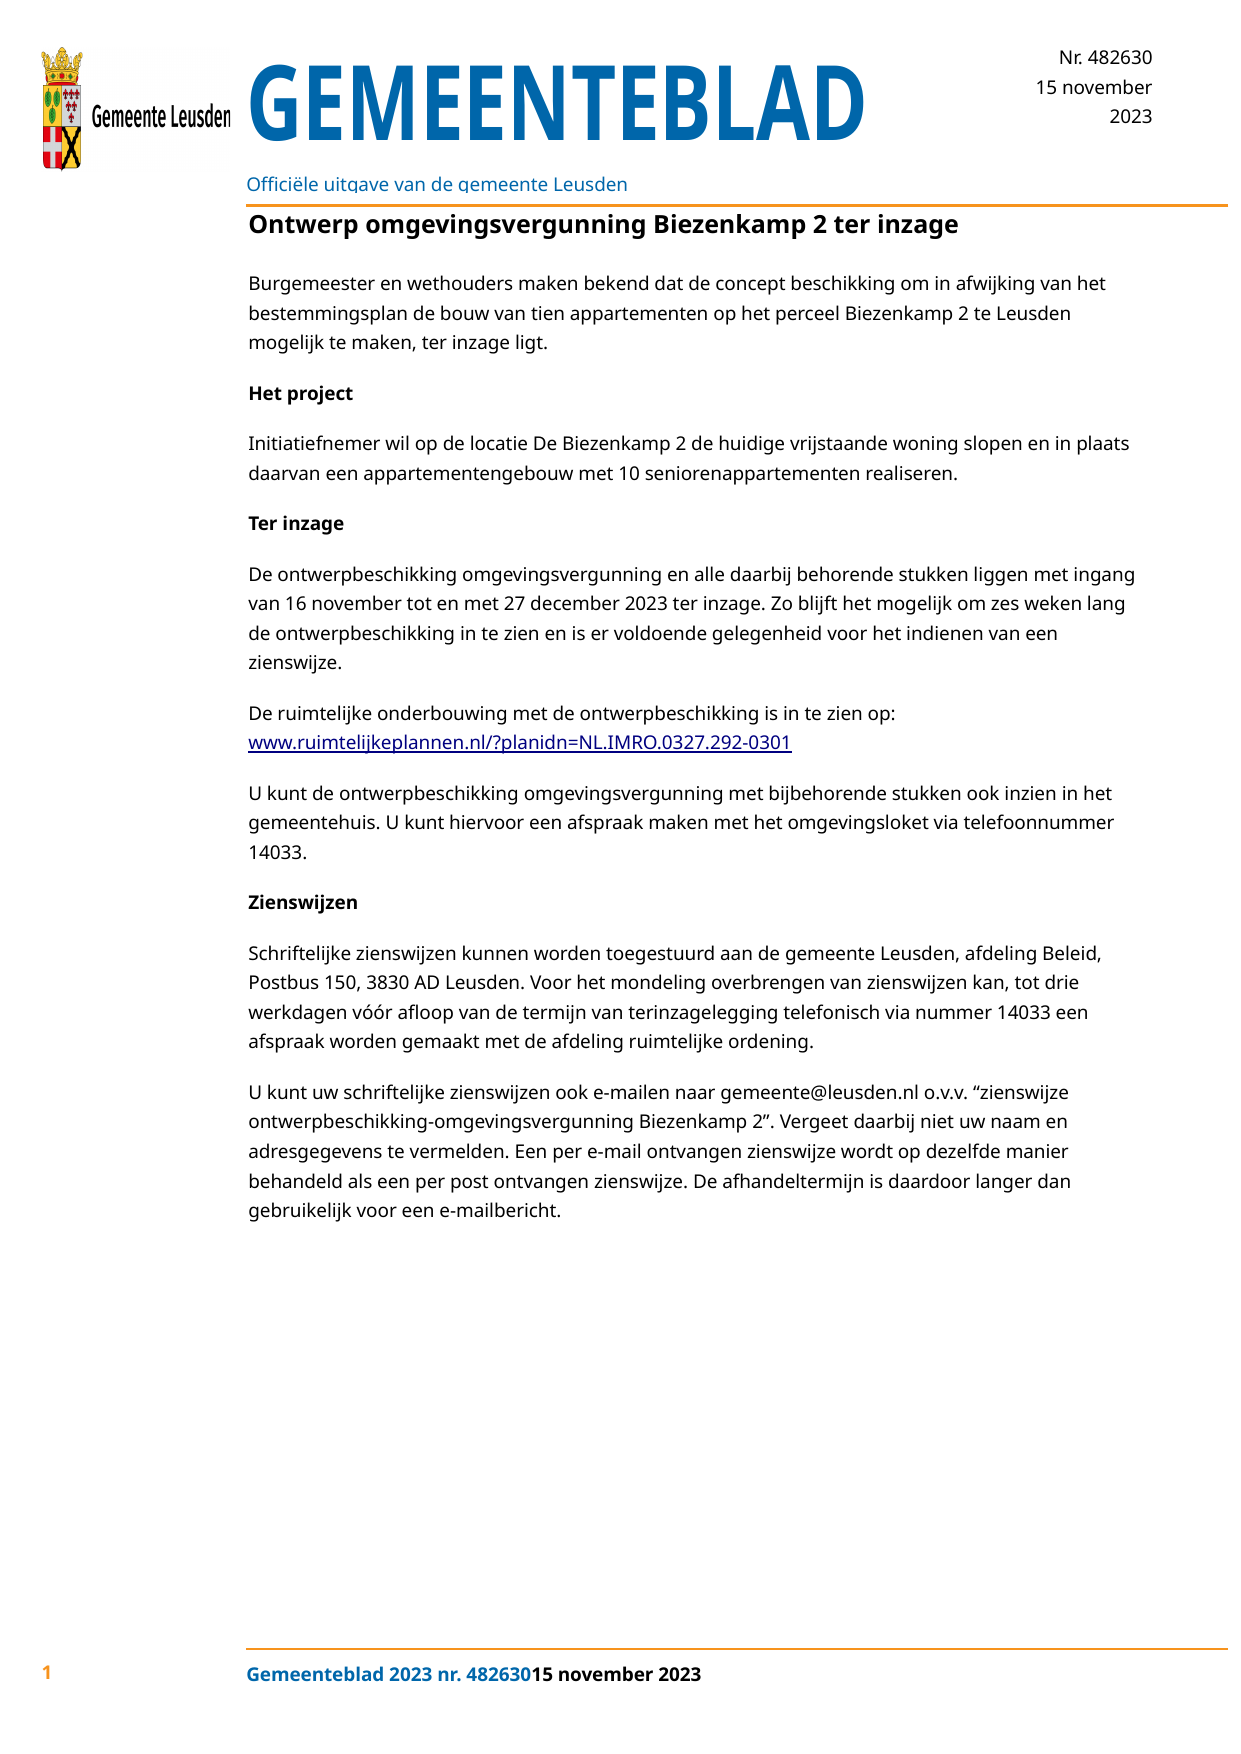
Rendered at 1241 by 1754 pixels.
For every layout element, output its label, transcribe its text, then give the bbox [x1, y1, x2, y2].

picture [41, 47, 231, 172]
text U kunt uw schriftelijke zienswijzen ook e-mailen naar gemeente@leusden.nl o.v.v. “zienswijze ontwerpbeschikking-omgevingsvergunning Biezenkamp 2”. Vergeet daarbij niet uw naam en adresgegevens te vermelden. Een per e-mail ontvangen zienswijze wordt op dezelfde manier behandeld als een per post ontvangen zienswijze. De afhandeltermijn is daardoor langer dan gebruikelijk voor een e-mailbericht. [248, 1079, 1152, 1223]
text De ruimtelijke onderbouwing met de ontwerpbeschikking is in te zien op: www.ruimtelijkeplannen.nl/?planidn=NL.IMRO.0327.292-0301 [248, 700, 1152, 755]
text Zienswijzen [248, 889, 1152, 915]
text Ontwerp omgevingsvergunning Biezenkamp 2 ter inzage [248, 207, 1152, 241]
text De ontwerpbeschikking omgevingsvergunning en alle daarbij behorende stukken liggen met ingang van 16 november tot en met 27 december 2023 ter inzage. Zo blijft het mogelijk om zes weken lang de ontwerpbeschikking in te zien en is er voldoende gelegenheid voor het indienen van een zienswijze. [248, 561, 1152, 675]
text Ter inzage [248, 510, 1152, 536]
text U kunt de ontwerpbeschikking omgevingsvergunning met bijbehorende stukken ook inzien in het gemeentehuis. U kunt hiervoor een afspraak maken met het omgevingsloket via telefoonnummer 14033. [248, 780, 1152, 865]
text Het project [248, 380, 1152, 406]
text Schriftelijke zienswijzen kunnen worden toegestuurd aan de gemeente Leusden, afdeling Beleid, Postbus 150, 3830 AD Leusden. Voor het mondeling overbrengen van zienswijzen kan, tot drie werkdagen vóór afloop van de termijn van terinzagelegging telefonisch via nummer 14033 een afspraak worden gemaakt met de afdeling ruimtelijke ordening. [248, 940, 1152, 1054]
text Initiatiefnemer wil op de locatie De Biezenkamp 2 de huidige vrijstaande woning slopen en in plaats daarvan een appartementengebouw met 10 seniorenappartementen realiseren. [248, 430, 1152, 486]
text Burgemeester en wethouders maken bekend dat de concept beschikking om in afwijking van het bestemmingsplan de bouw van tien appartementen op het perceel Biezenkamp 2 te Leusden mogelijk te maken, ter inzage ligt. [248, 270, 1152, 355]
